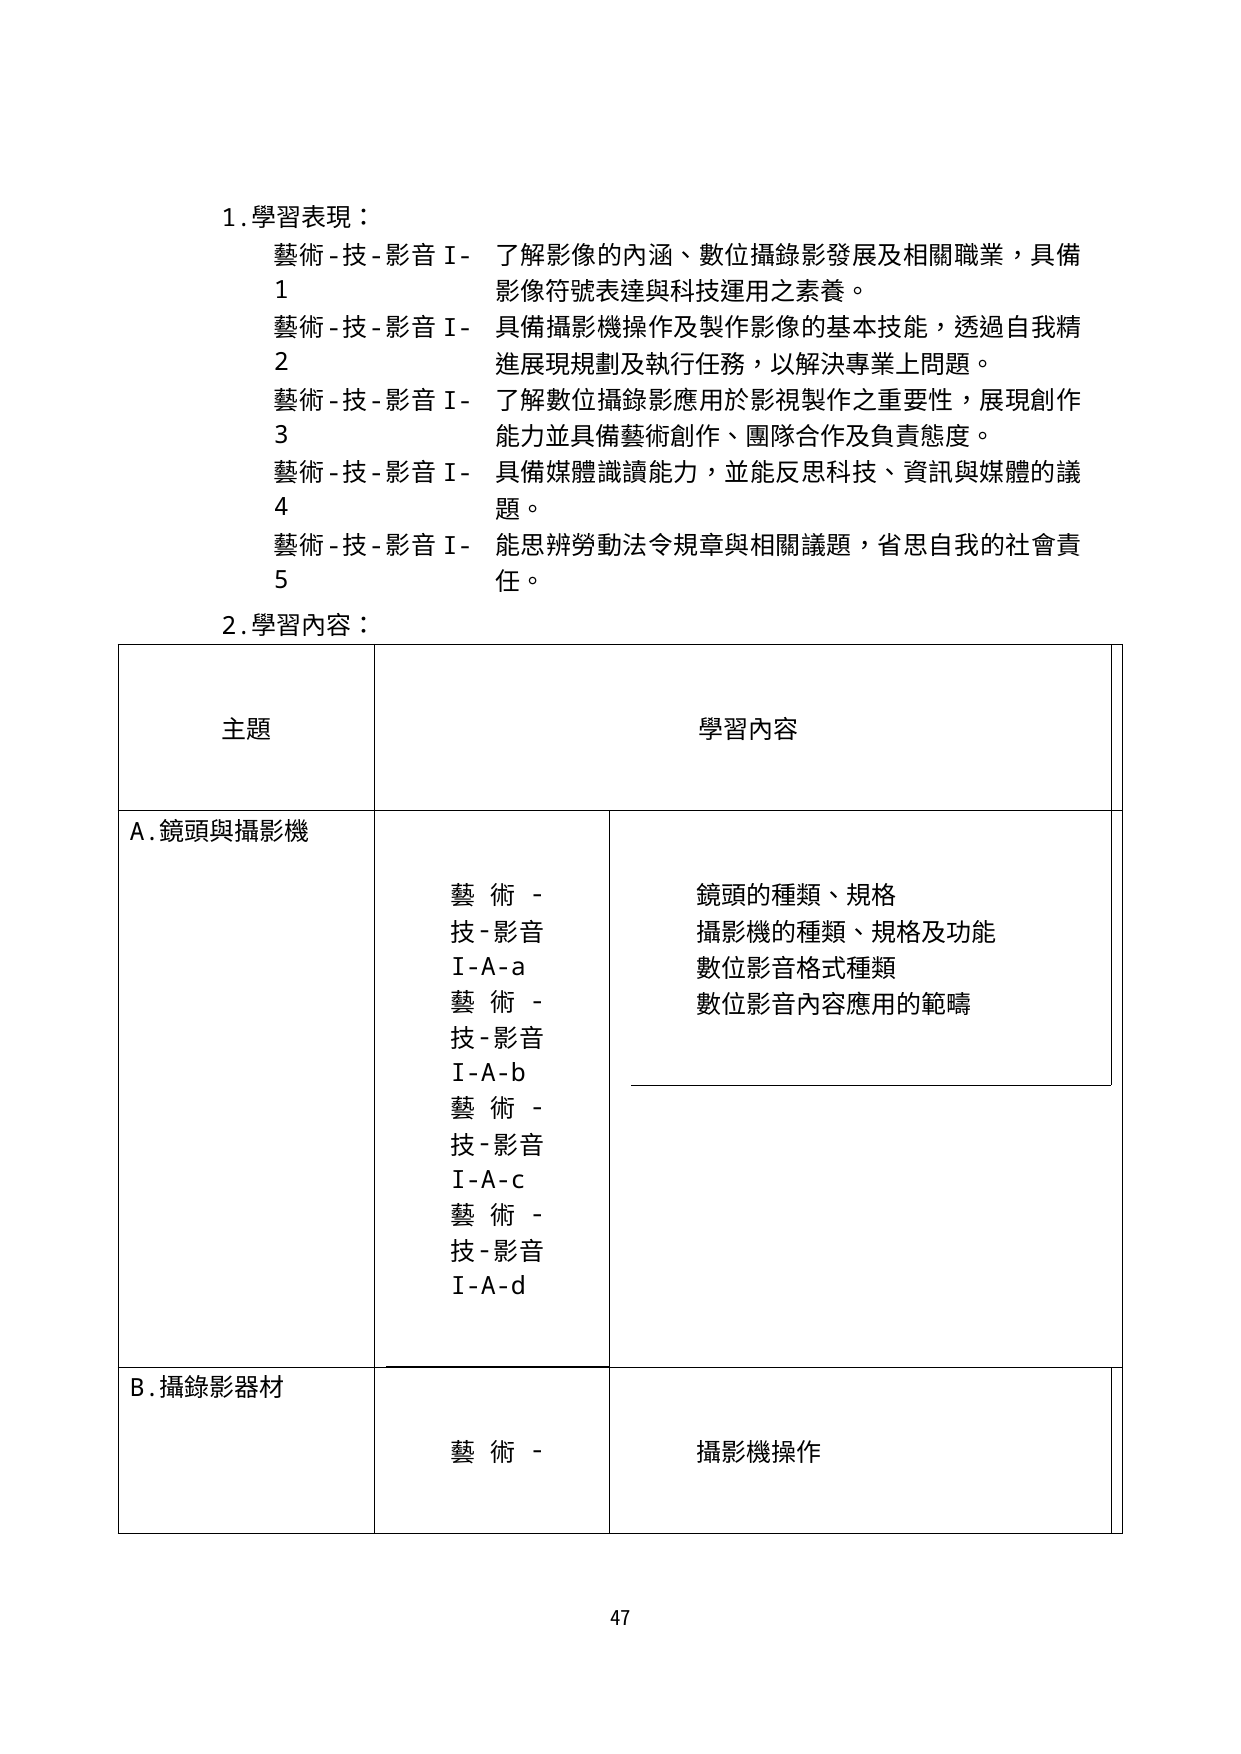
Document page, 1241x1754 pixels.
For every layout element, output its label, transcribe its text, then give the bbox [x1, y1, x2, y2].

table_header 了解影像的內涵、數位攝錄影發展及相關職業，具備影像符號表達與科技運用之素養。 [484, 235, 1093, 308]
table_cell 具備媒體識讀能力，並能反思科技、資訊與媒體的議題。 [484, 453, 1093, 525]
table_cell 具備攝影機操作及製作影像的基本技能，透過自我精進展現規劃及執行任務，以解決專業上問題。 [484, 308, 1093, 380]
table_cell 了解數位攝錄影應用於影視製作之重要性，展現創作能力並具備藝術創作、團隊合作及負責態度。 [484, 380, 1093, 453]
table_header 學習內容 [375, 645, 1111, 810]
table_cell 藝術-技-影音I-A-a 藝術-技-影音I-A-b 藝術-技-影音I-A-c 藝術-技-影音I-A-d [375, 811, 609, 1367]
text 1.學習表現： [168, 189, 1122, 235]
table_cell [610, 811, 620, 1367]
table_cell 藝術-技-影音I-5 [262, 525, 484, 598]
table_cell B.攝錄影器材 [119, 1368, 374, 1533]
table_cell 能思辨勞動法令規章與相關議題，省思自我的社會責任。 [484, 525, 1093, 598]
table_cell A.鏡頭與攝影機 [119, 811, 374, 1367]
table_cell [1112, 1368, 1122, 1533]
table_cell 藝術-技-影音I-3 [262, 380, 484, 453]
table_header 主題 [119, 645, 374, 810]
table_header 藝術-技-影音I-1 [262, 235, 484, 308]
table_cell 鏡頭的種類、規格 攝影機的種類、規格及功能 數位影音格式種類 數位影音內容應用的範疇 [620, 811, 1122, 1367]
table_cell 藝術-技-影音I-4 [262, 453, 484, 525]
table_cell 藝術-技-影音I-2 [262, 308, 484, 380]
table_cell 藝術- [375, 1368, 609, 1533]
table_cell [610, 1368, 620, 1533]
table_header [1112, 645, 1122, 810]
text 2.學習內容： [168, 598, 1122, 644]
table_cell 攝影機操作 [620, 1368, 1111, 1533]
